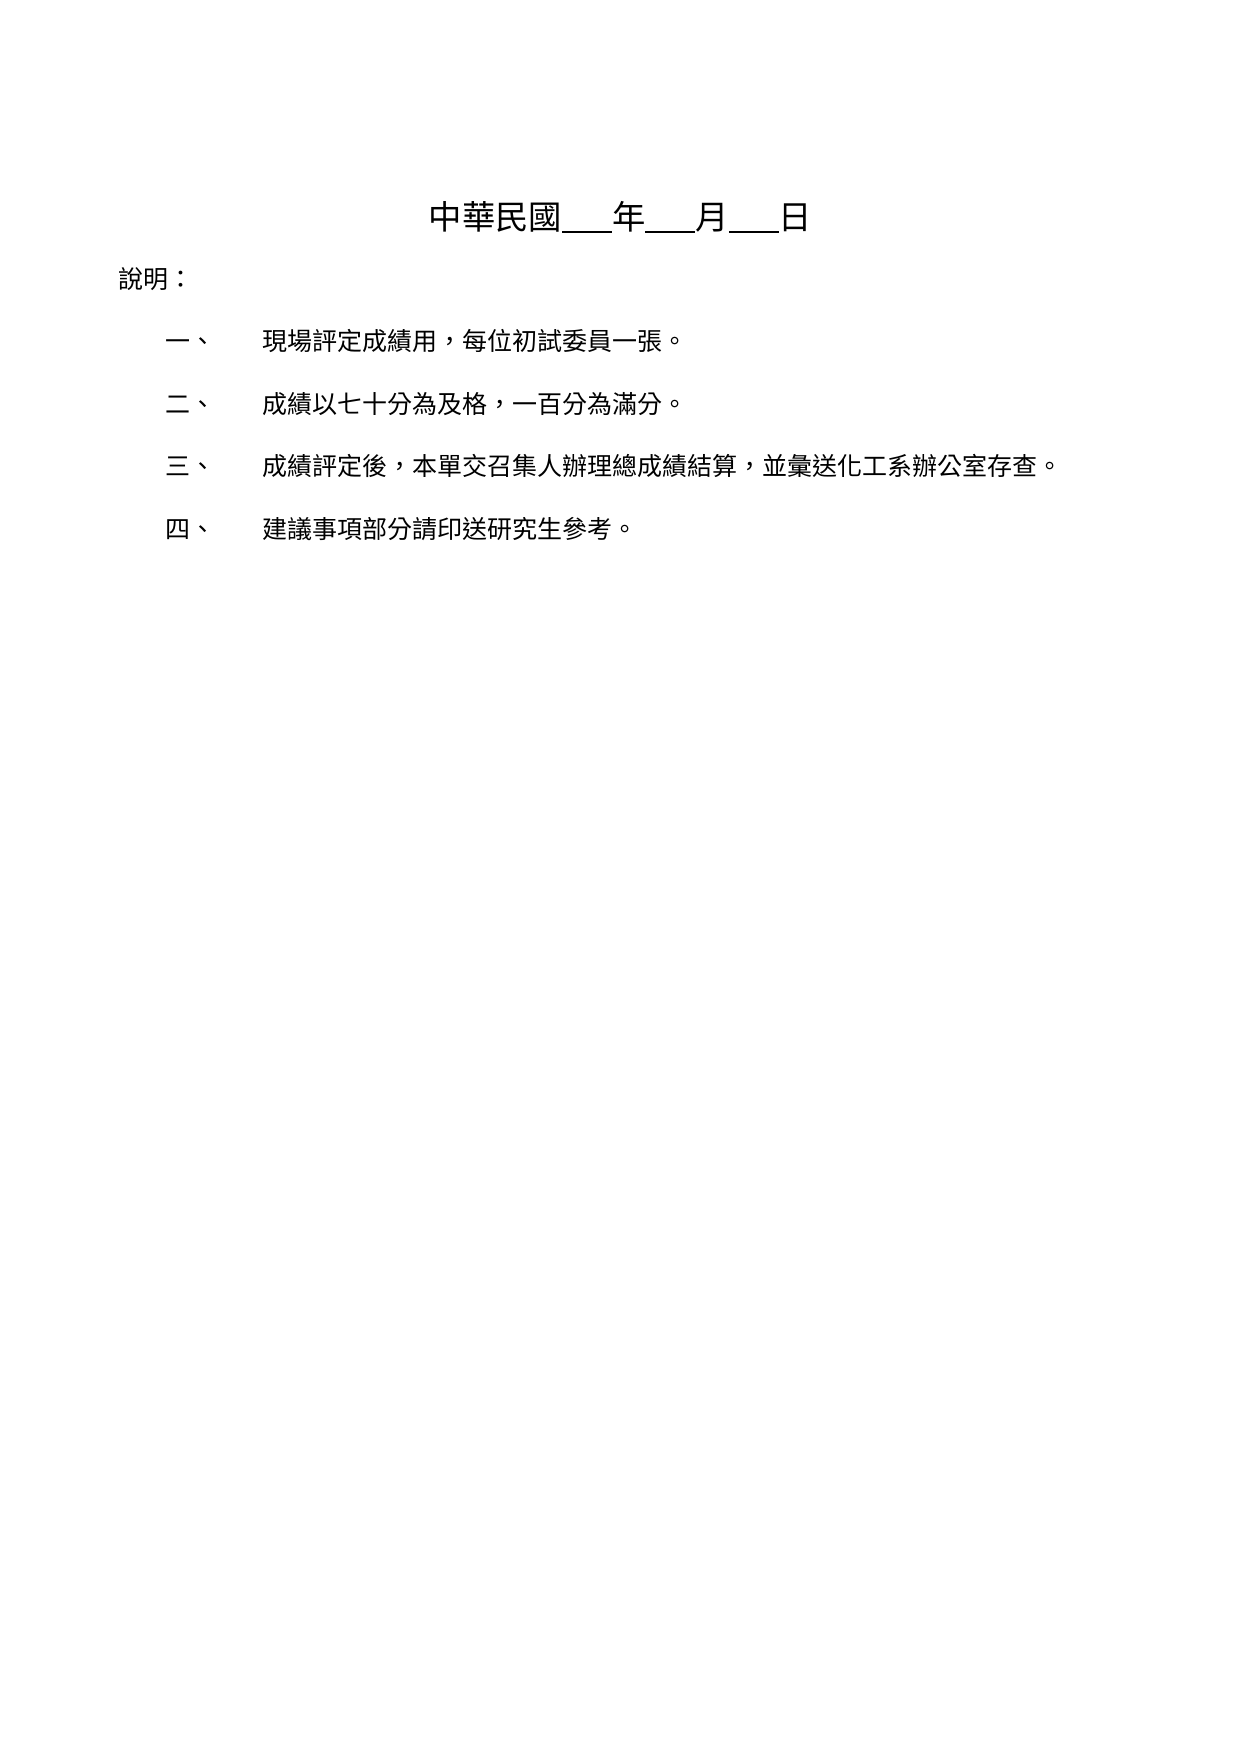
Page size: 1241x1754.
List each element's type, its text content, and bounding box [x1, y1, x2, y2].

list 成績評定後，本單交召集人辦理總成績結算，並彙送化工系辦公室存查。 [165, 423, 1122, 486]
list 現場評定成績用，每位初試委員一張。 [165, 298, 1122, 361]
list 建議事項部分請印送研究生參考。 [165, 486, 1122, 548]
list 成績以七十分為及格，一百分為滿分。 [165, 361, 1122, 423]
text 說明： [118, 236, 1122, 298]
text 中華民國 年 月 日 [118, 173, 1122, 236]
